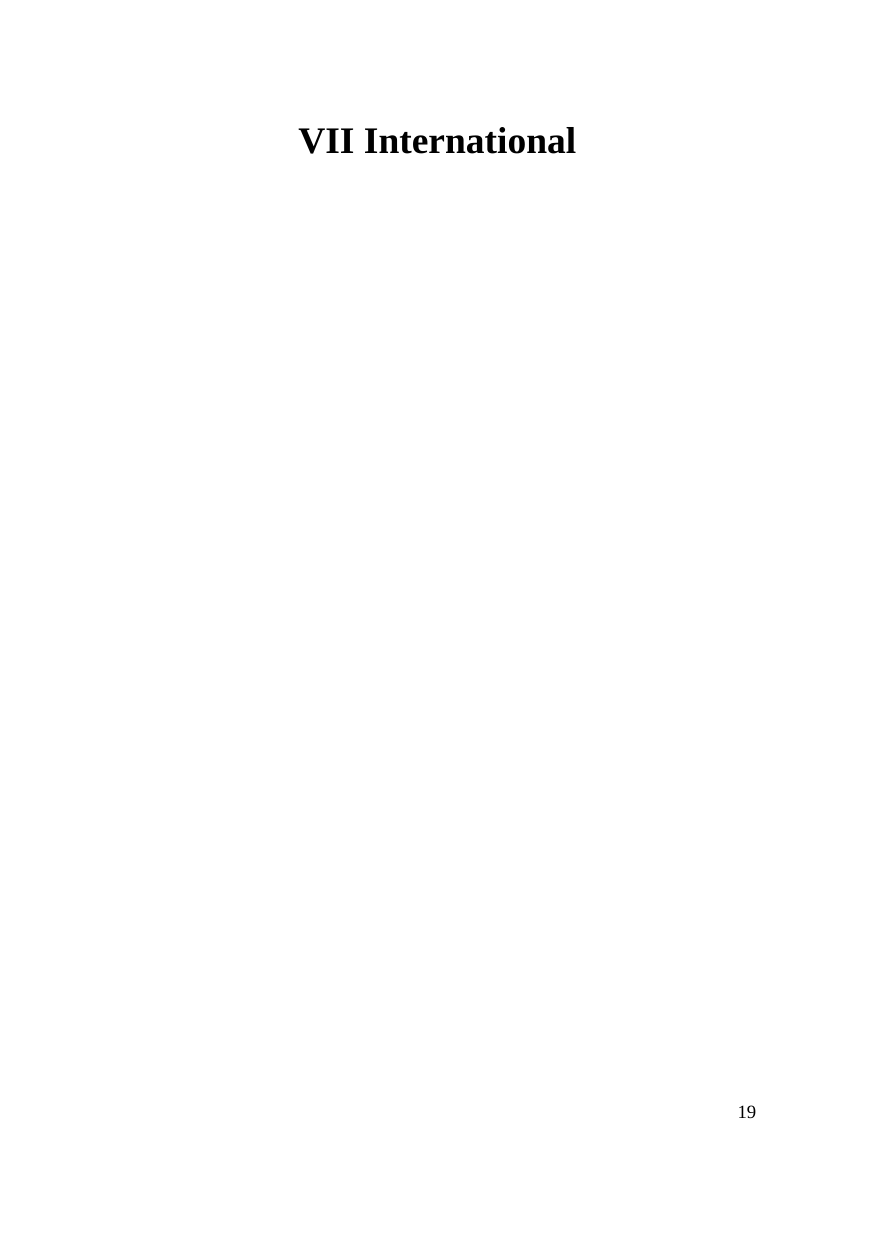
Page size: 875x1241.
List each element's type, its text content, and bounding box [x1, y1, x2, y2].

subtitle VII International [118, 118, 756, 161]
